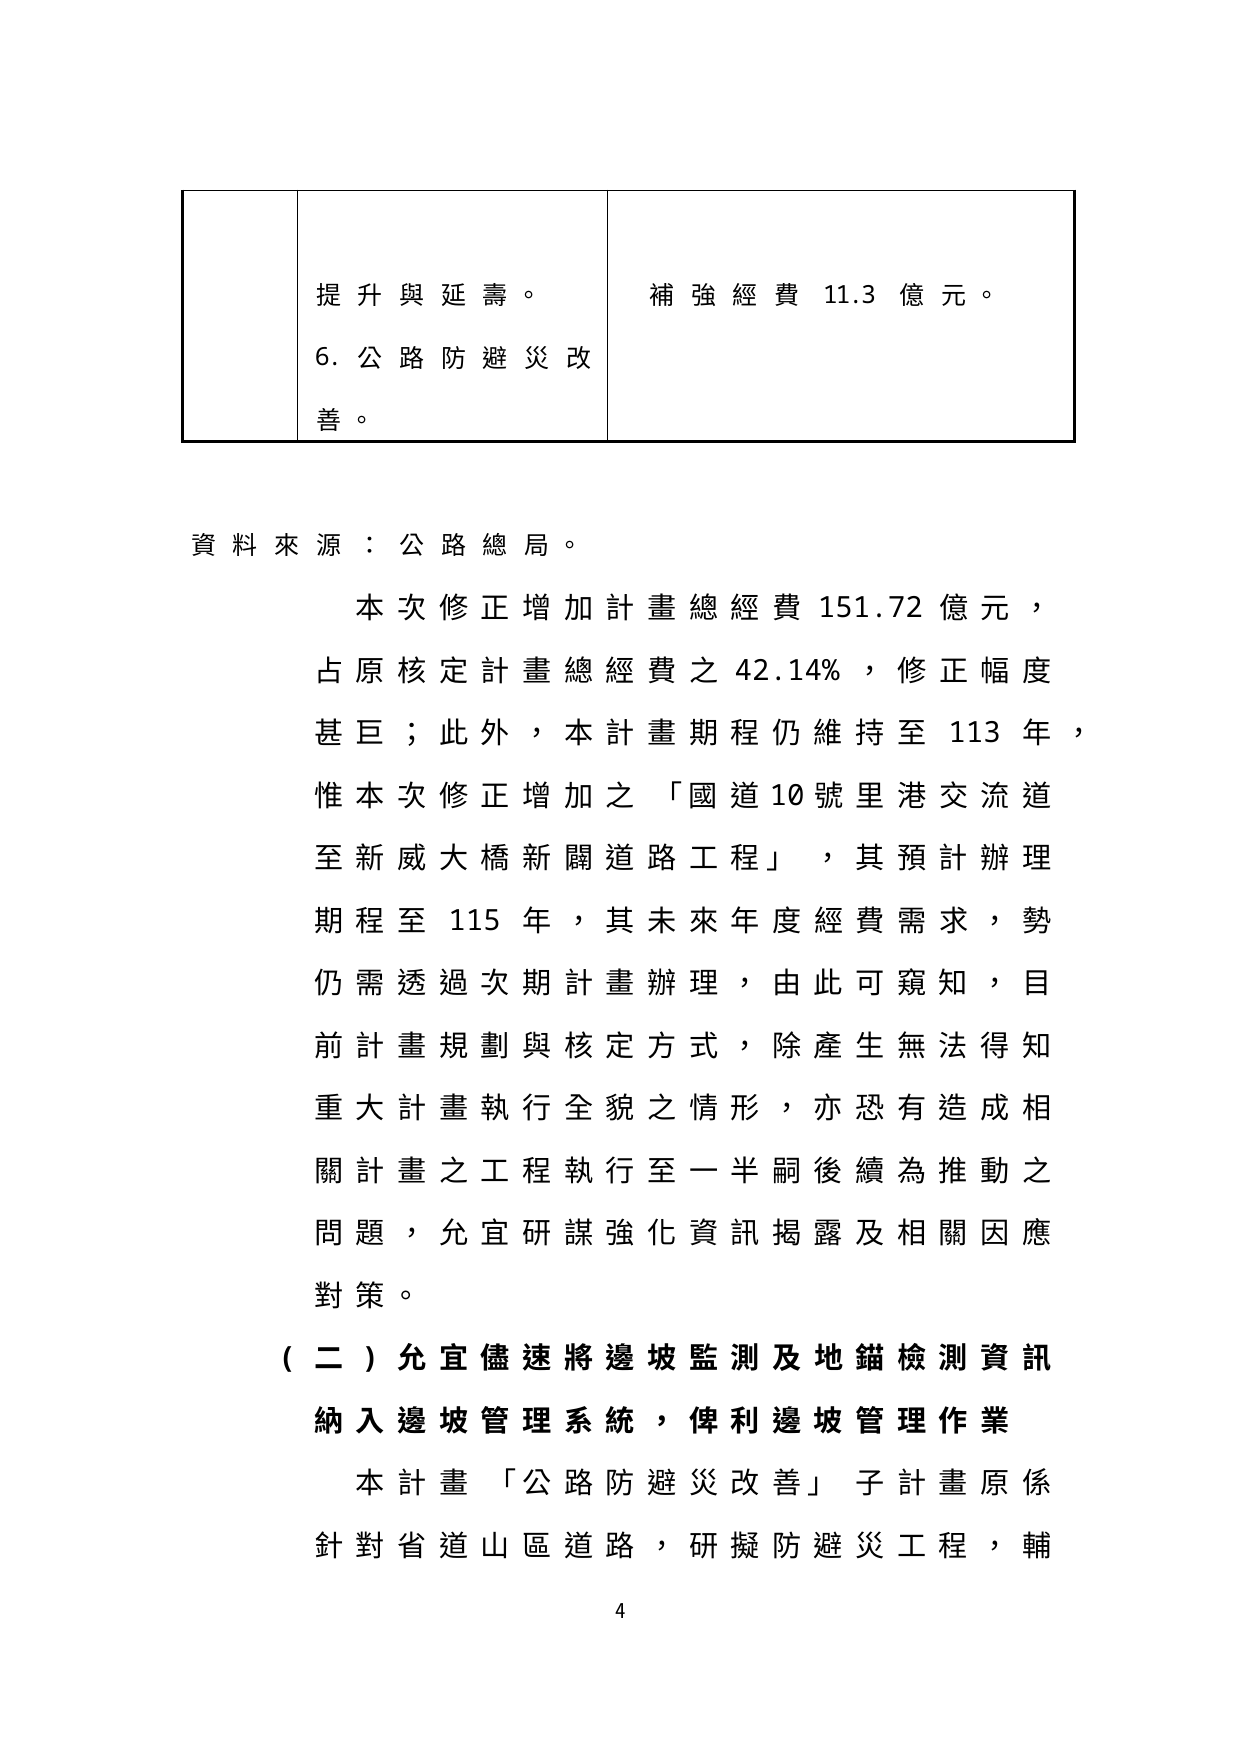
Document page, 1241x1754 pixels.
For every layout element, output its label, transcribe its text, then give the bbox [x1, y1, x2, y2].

table_cell 提升與延壽。 6.公路防避災改善。 [298, 191, 607, 439]
text 本計畫「公路防避災改善」子計畫原係針對省道山區道路，研擬防避災工程，輔 [271, 1439, 1058, 1564]
text 資料來源：公路總局。 [183, 502, 1058, 564]
table_cell 補強經費11.3億元。 [608, 191, 1073, 439]
table_cell [184, 191, 297, 439]
text (二)允宜儘速將邊坡監測及地錨檢測資訊納入邊坡管理系統，俾利邊坡管理作業 [242, 1314, 1058, 1439]
text 本次修正增加計畫總經費151.72億元，占原核定計畫總經費之42.14%，修正幅度甚巨；此外，本計畫期程仍維持至113年，惟本次修正增加之「國道10號里港交流道至新威大橋新闢道路工程」，其預計辦理期程至115年，其未來年度經費需求，勢仍需透過次期計畫辦理，由此可窺知，目前計畫規劃與核定方式，除產生無法得知重大計畫執行全貌之情形，亦恐有造成相關計畫之工程執行至一半嗣後續為推動之問題，允宜研謀強化資訊揭露及相關因應對策。 [271, 564, 1058, 1314]
